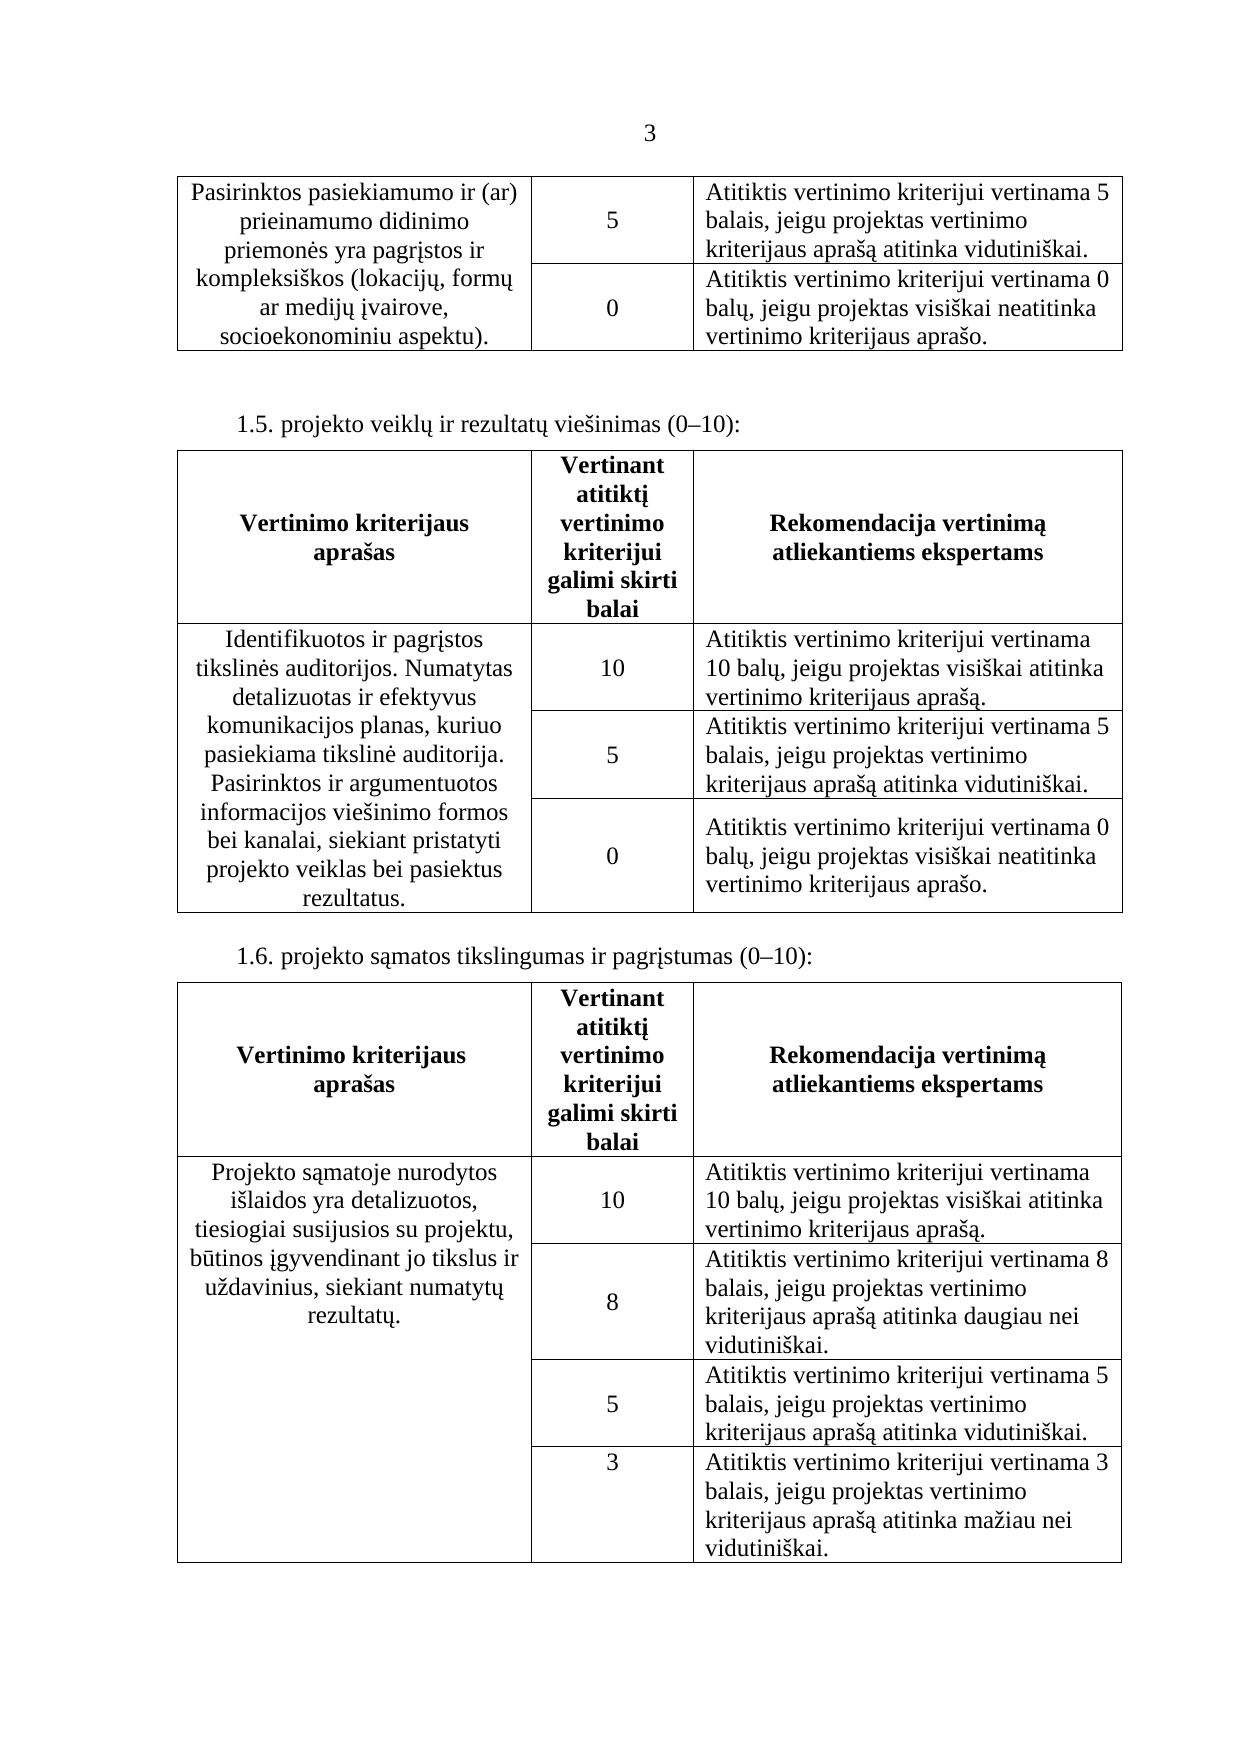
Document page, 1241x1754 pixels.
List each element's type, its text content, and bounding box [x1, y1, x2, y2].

table_header Vertinimo kriterijaus aprašas [178, 451, 531, 623]
table_cell Atitiktis vertinimo kriterijui vertinama 10 balų, jeigu projektas visiškai atitinka vertinimo kriterijaus aprašą. [694, 1157, 1121, 1243]
table_cell Projekto sąmatoje nurodytos išlaidos yra detalizuotos, tiesiogiai susijusios su projektu, būtinos įgyvendinant jo tikslus ir uždavinius, siekiant numatytų rezultatų. [178, 1157, 531, 1562]
text 1.5. projekto veiklų ir rezultatų viešinimas (0–10): [177, 409, 1122, 437]
table_cell Atitiktis vertinimo kriterijui vertinama 0 balų, jeigu projektas visiškai neatitinka vertinimo kriterijaus aprašo. [694, 799, 1122, 912]
table_cell Identifikuotos ir pagrįstos tikslinės auditorijos. Numatytas detalizuotas ir efektyvus komunikacijos planas, kuriuo pasiekiama tikslinė auditorija. Pasirinktos ir argumentuotos informacijos viešinimo formos bei kanalai, siekiant pristatyti projekto veiklas bei pasiektus rezultatus. [178, 624, 531, 912]
table_cell 10 [532, 624, 693, 710]
table_header Vertinimo kriterijaus aprašas [178, 983, 531, 1156]
table_cell 10 [532, 1157, 693, 1243]
table_cell Atitiktis vertinimo kriterijui vertinama 3 balais, jeigu projektas vertinimo kriterijaus aprašą atitinka mažiau nei vidutiniškai. [694, 1447, 1121, 1562]
text 1.6. projekto sąmatos tikslingumas ir pagrįstumas (0–10): [177, 941, 1122, 970]
table_cell 8 [532, 1244, 693, 1359]
table_header Rekomendacija vertinimą atliekantiems ekspertams [694, 983, 1121, 1156]
table_cell Atitiktis vertinimo kriterijui vertinama 10 balų, jeigu projektas visiškai atitinka vertinimo kriterijaus aprašą. [694, 624, 1122, 710]
table_header Vertinant atitiktį vertinimo kriterijui galimi skirti balai [532, 983, 693, 1156]
table_cell Atitiktis vertinimo kriterijui vertinama 8 balais, jeigu projektas vertinimo kriterijaus aprašą atitinka daugiau nei vidutiniškai. [694, 1244, 1121, 1359]
table_header Vertinant atitiktį vertinimo kriterijui galimi skirti balai [532, 451, 693, 623]
table_cell Atitiktis vertinimo kriterijui vertinama 5 balais, jeigu projektas vertinimo kriterijaus aprašą atitinka vidutiniškai. [694, 1360, 1121, 1446]
table_cell Atitiktis vertinimo kriterijui vertinama 5 balais, jeigu projektas vertinimo kriterijaus aprašą atitinka vidutiniškai. [694, 177, 1122, 263]
table_cell 3 [532, 1447, 693, 1562]
table_cell 5 [532, 177, 693, 263]
table_cell 0 [532, 799, 693, 912]
table_cell 0 [532, 264, 693, 350]
table_header Rekomendacija vertinimą atliekantiems ekspertams [694, 451, 1122, 623]
table_cell Atitiktis vertinimo kriterijui vertinama 5 balais, jeigu projektas vertinimo kriterijaus aprašą atitinka vidutiniškai. [694, 711, 1122, 798]
table_cell 5 [532, 711, 693, 798]
table_cell Atitiktis vertinimo kriterijui vertinama 0 balų, jeigu projektas visiškai neatitinka vertinimo kriterijaus aprašo. [694, 264, 1122, 350]
table_cell 5 [532, 1360, 693, 1446]
table_cell Pasirinktos pasiekiamumo ir (ar) prieinamumo didinimo priemonės yra pagrįstos ir kompleksiškos (lokacijų, formų ar medijų įvairove, socioekonominiu aspektu). [178, 177, 531, 350]
